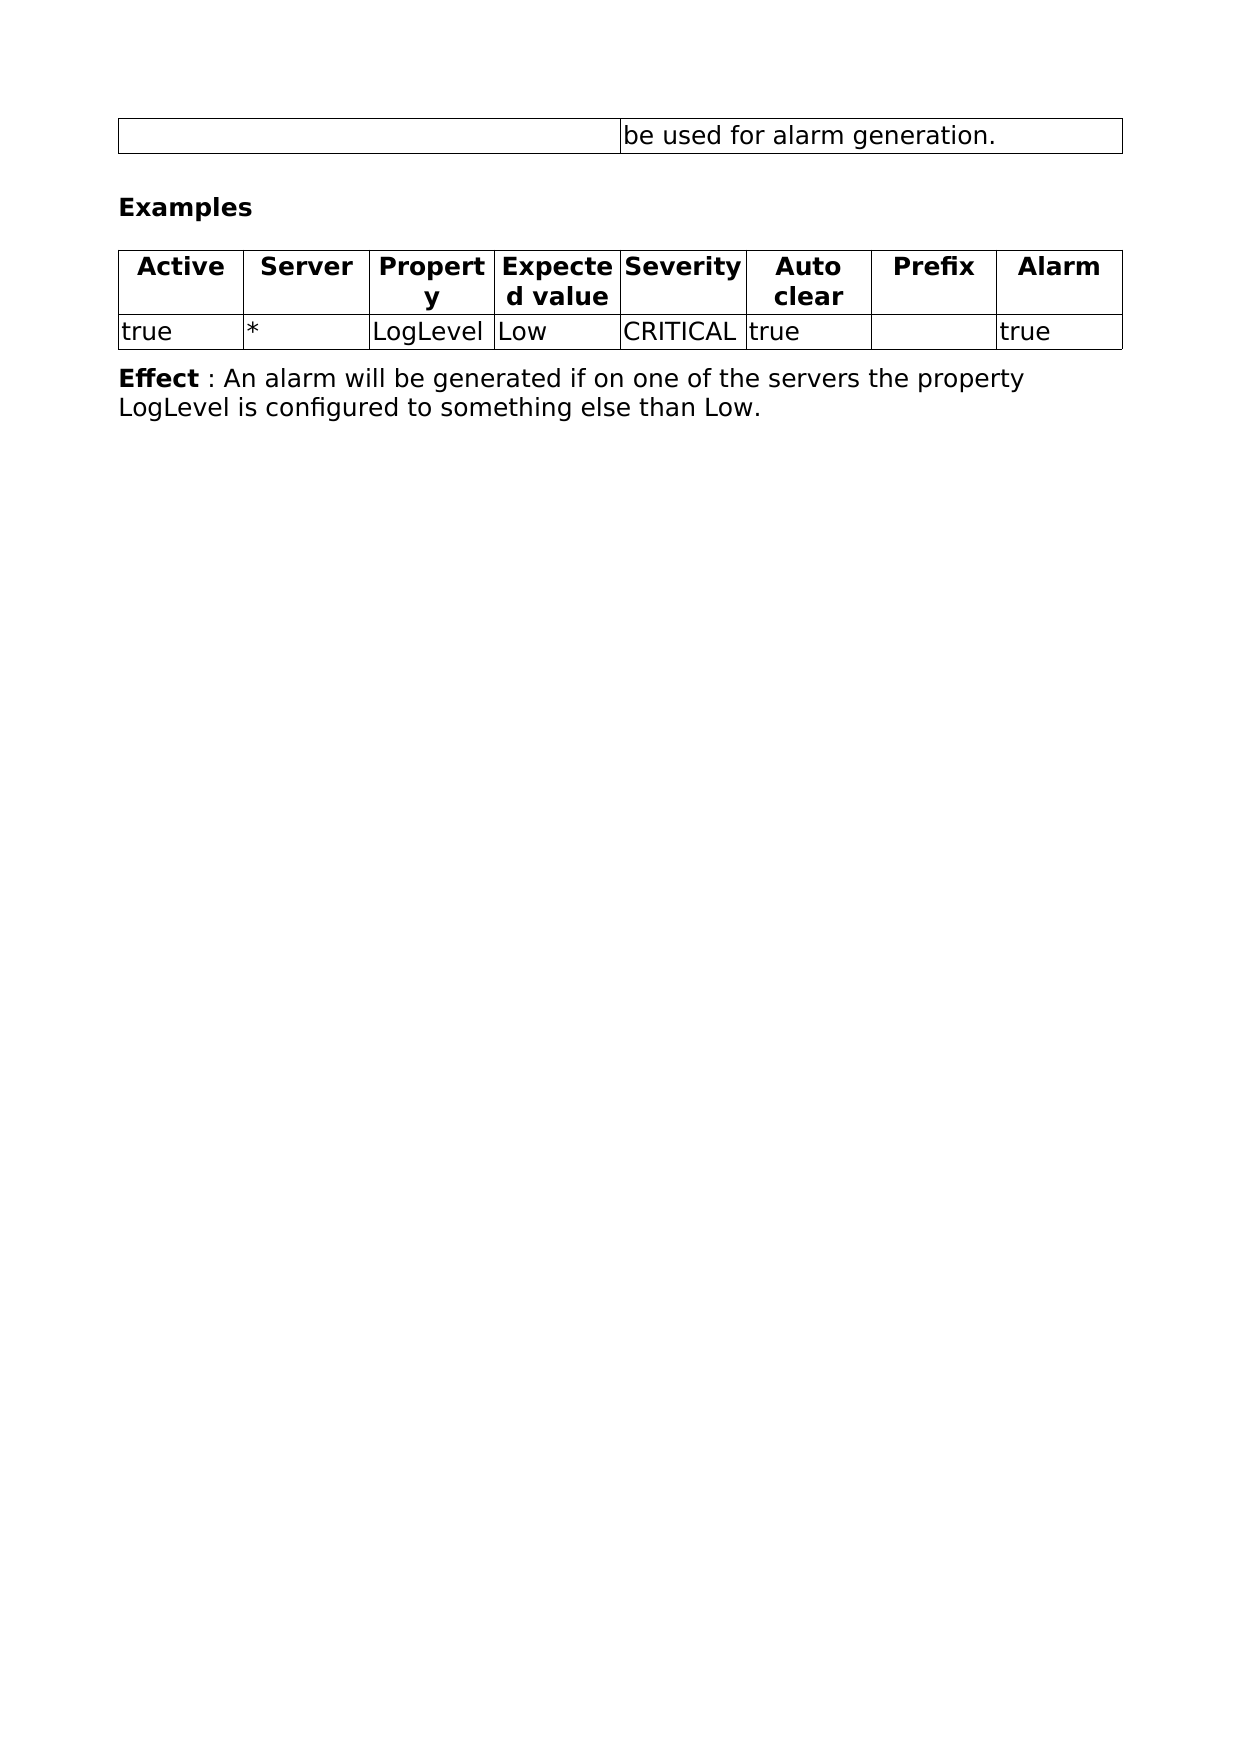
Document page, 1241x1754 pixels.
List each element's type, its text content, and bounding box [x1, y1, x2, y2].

table_header Prefix [872, 251, 996, 314]
subtitle Examples [118, 193, 1122, 222]
table_cell * [244, 315, 369, 349]
table_header Property [370, 251, 494, 314]
text Effect : An alarm will be generated if on one of the servers the property LogLevel is configured to something else than Low. [118, 364, 1122, 422]
table_header Server [244, 251, 369, 314]
table_cell LogLevel [370, 315, 494, 349]
table_header Severity [621, 251, 746, 314]
table_cell CRITICAL [621, 315, 746, 349]
table_header Expected value [495, 251, 620, 314]
table_header Active [119, 251, 243, 314]
table_header Alarm [997, 251, 1122, 314]
table_cell be used for alarm generation. [621, 119, 1122, 153]
table_cell [119, 119, 620, 153]
table_cell true [119, 315, 243, 349]
table_header Auto clear [747, 251, 871, 314]
table_cell true [747, 315, 871, 349]
table_cell [872, 315, 996, 349]
table_cell true [997, 315, 1122, 349]
table_cell Low [495, 315, 620, 349]
